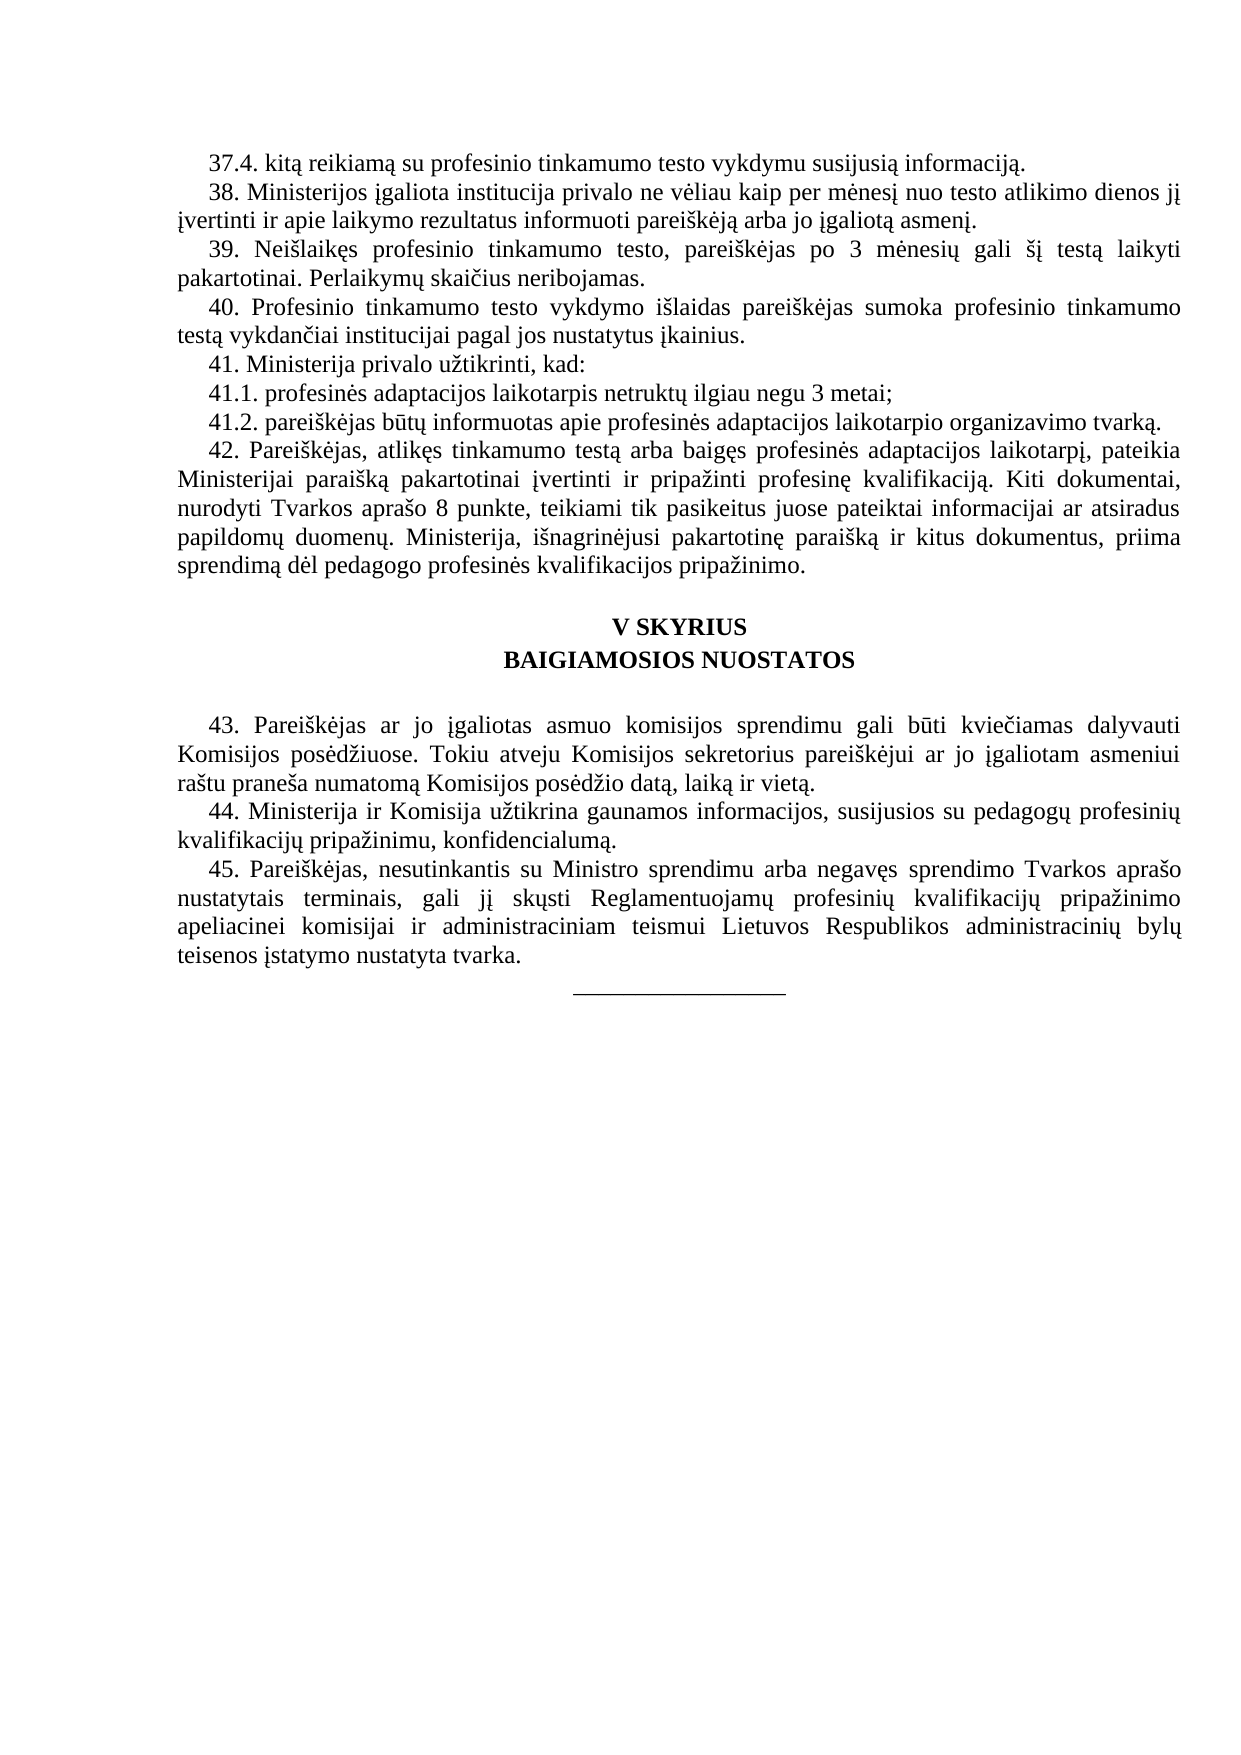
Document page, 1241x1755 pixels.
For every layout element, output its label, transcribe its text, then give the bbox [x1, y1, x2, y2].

text 41.1. profesinės adaptacijos laikotarpis netruktų ilgiau negu 3 metai; [177, 378, 1182, 407]
text 41. Ministerija privalo užtikrinti, kad: [177, 349, 1182, 378]
text 39. Neišlaikęs profesinio tinkamumo testo, pareiškėjas po 3 mėnesių gali šį testą laikyti pakartotinai. Perlaikymų skaičius neribojamas. [177, 234, 1182, 292]
text V SKYRIUS [177, 612, 1182, 641]
text 37.4. kitą reikiamą su profesinio tinkamumo testo vykdymu susijusią informaciją. [177, 148, 1182, 177]
text BAIGIAMOSIOS NUOSTATOS [177, 645, 1182, 673]
text _________________ [177, 969, 1182, 998]
text 44. Ministerija ir Komisija užtikrina gaunamos informacijos, susijusios su pedagogų profesinių kvalifikacijų pripažinimu, konfidencialumą. [177, 796, 1182, 854]
text 43. Pareiškėjas ar jo įgaliotas asmuo komisijos sprendimu gali būti kviečiamas dalyvauti Komisijos posėdžiuose. Tokiu atveju Komisijos sekretorius pareiškėjui ar jo įgaliotam asmeniui raštu praneša numatomą Komisijos posėdžio datą, laiką ir vietą. [177, 710, 1182, 796]
text 45. Pareiškėjas, nesutinkantis su Ministro sprendimu arba negavęs sprendimo Tvarkos aprašo nustatytais terminais, gali jį skųsti Reglamentuojamų profesinių kvalifikacijų pripažinimo apeliacinei komisijai ir administraciniam teismui Lietuvos Respublikos administracinių bylų teisenos įstatymo nustatyta tvarka. [177, 854, 1182, 969]
text 40. Profesinio tinkamumo testo vykdymo išlaidas pareiškėjas sumoka profesinio tinkamumo testą vykdančiai institucijai pagal jos nustatytus įkainius. [177, 292, 1182, 349]
text 38. Ministerijos įgaliota institucija privalo ne vėliau kaip per mėnesį nuo testo atlikimo dienos jį įvertinti ir apie laikymo rezultatus informuoti pareiškėją arba jo įgaliotą asmenį. [177, 177, 1182, 234]
text 41.2. pareiškėjas būtų informuotas apie profesinės adaptacijos laikotarpio organizavimo tvarką. [177, 407, 1182, 436]
text 42. Pareiškėjas, atlikęs tinkamumo testą arba baigęs profesinės adaptacijos laikotarpį, pateikia Ministerijai paraišką pakartotinai įvertinti ir pripažinti profesinę kvalifikaciją. Kiti dokumentai, nurodyti Tvarkos aprašo 8 punkte, teikiami tik pasikeitus juose pateiktai informacijai ar atsiradus papildomų duomenų. Ministerija, išnagrinėjusi pakartotinę paraišką ir kitus dokumentus, priima sprendimą dėl pedagogo profesinės kvalifikacijos pripažinimo. [177, 436, 1182, 579]
